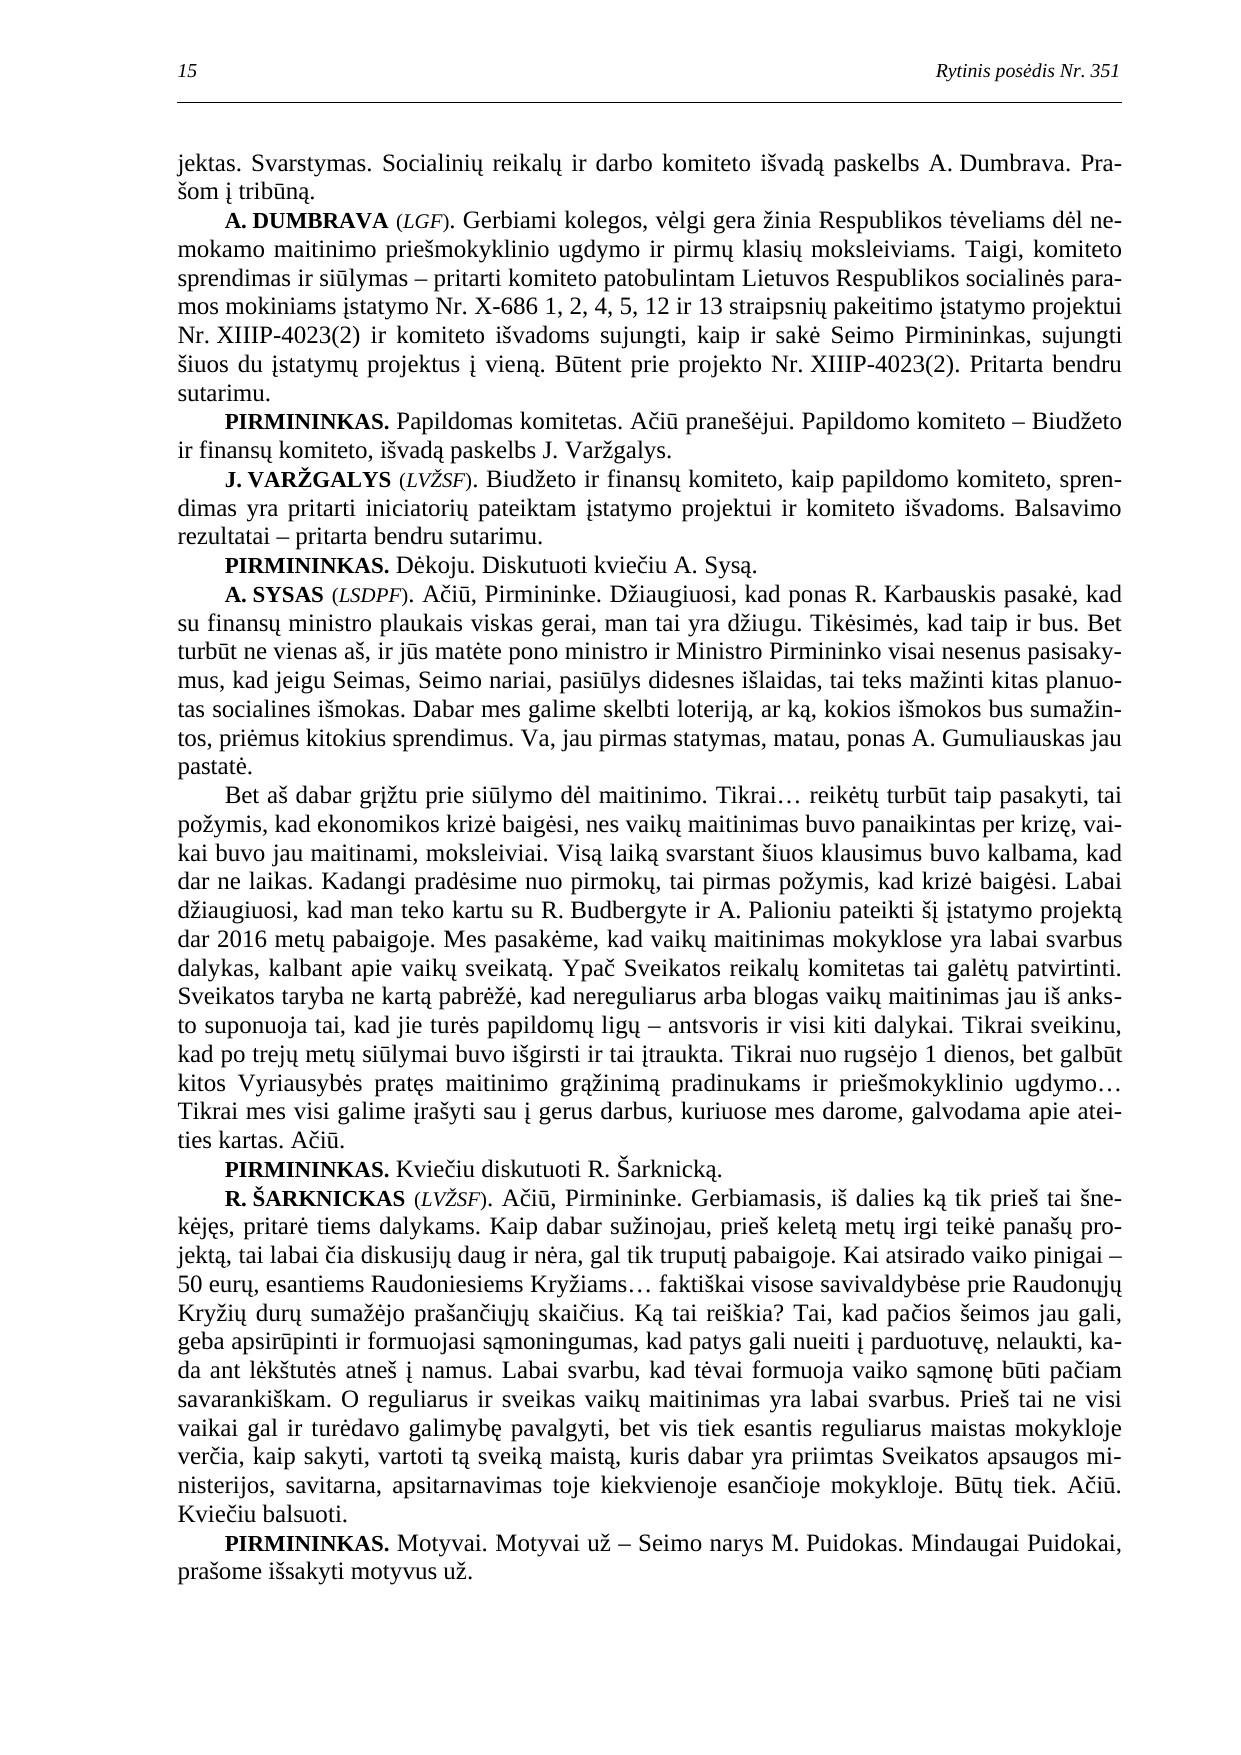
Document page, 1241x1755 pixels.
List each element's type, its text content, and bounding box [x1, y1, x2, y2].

text R. ŠARKNICKAS (LVŽSF). Ačiū, Pir­mi­nin­ke. Ger­bia­masis, iš da­lies ką tik prieš tai šne­kėjęs, pri­ta­rė tiems da­ly­kams. Kaip da­bar su­ži­no­jau, prieš ke­le­tą me­tų ir­gi tei­kė pa­na­šų pro­jek­tą, tai la­bai čia dis­ku­si­jų daug ir nė­ra, gal tik tru­pu­tį pa­bai­goje. Kai at­si­ra­do vai­ko pi­ni­gai – 50 eurų, esan­tiems Rau­do­nie­siems Kry­žiams… fak­tiš­kai vi­so­se sa­vi­val­dy­bė­se prie Rau­do­nų­jų Kry­žių du­rų su­ma­žė­jo pra­šan­čių­jų skai­čius. Ką tai reiš­kia? Tai, kad pa­čios šei­mos jau ga­li, ge­ba ap­si­rū­pin­ti ir for­muo­ja­si są­mo­nin­gu­mas, kad pa­tys ga­li nu­ei­ti į par­duo­tu­vę, ne­lauk­ti, ka­da ant lėkš­tu­tės at­neš į na­mus. La­bai svar­bu, kad tė­vai for­muo­ja vai­ko są­mo­nę bū­ti pa­čiam sava­ran­kiš­kam. O re­gu­lia­rus ir svei­kas vai­kų mai­ti­ni­mas yra la­bai svar­bus. Prieš tai ne vi­si vai­kai gal ir tu­rė­da­vo ga­li­my­bę pa­val­gy­ti, bet vis tiek esan­tis re­gu­lia­rus mais­tas mo­kyk­lo­je ver­čia, kaip sa­ky­ti, var­to­ti tą svei­ką mais­tą, ku­ris da­bar yra pri­im­tas Svei­ka­tos ap­sau­gos mi­nis­te­ri­jos, sa­vi­tar­na, ap­si­tar­na­vi­mas to­je kiek­vie­no­je esan­čio­je mo­kyk­lo­je. Bū­tų tiek. Ačiū. Kvie­čiu bal­suo­ti. [177, 1183, 1122, 1528]
text Bet aš da­bar grįž­tu prie siū­ly­mo dėl mai­ti­ni­mo. Tik­rai… rei­kė­tų tur­būt taip pa­sa­ky­ti, tai po­žy­mis, kad eko­no­mi­kos kri­zė bai­gė­si, nes vai­kų mai­ti­ni­mas bu­vo pa­nai­kin­tas per kri­zę, vai­kai bu­vo jau mai­ti­na­mi, moks­lei­viai. Vi­są lai­ką svars­tant šiuos klau­si­mus bu­vo kal­ba­ma, kad dar ne lai­kas. Ka­dan­gi pra­dė­si­me nuo pir­mo­kų, tai pir­mas po­žy­mis, kad kri­zė bai­gė­si. La­bai džiau­giuo­si, kad man te­ko kar­tu su R. Bud­ber­gy­te ir A. Pa­lio­niu pa­teik­ti šį įsta­ty­mo pro­jek­tą dar 2016 me­tų pa­bai­go­je. Mes pa­sa­kė­me, kad vai­kų mai­ti­ni­mas mo­kyk­lo­se yra la­bai svar­bus da­ly­kas, kal­bant apie vai­kų svei­ka­tą. Ypač Svei­ka­tos rei­ka­lų ko­mi­te­tas tai ga­lė­tų pa­tvir­tin­ti. Svei­ka­tos ta­ry­ba ne kar­tą pa­brė­žė, kad ne­re­gu­lia­rus ar­ba blo­gas vai­kų mai­ti­ni­mas jau iš anks­to su­po­nuo­ja tai, kad jie tu­rės pa­pil­do­mų li­gų – ant­svo­ris ir vi­si ki­ti da­ly­kai. Tik­rai svei­ki­nu, kad po tre­jų me­tų siū­ly­mai bu­vo iš­girs­ti ir tai įtrauk­ta. Tik­rai nuo rug­sė­jo 1 die­nos, bet gal­būt ki­tos Vy­riau­sy­bės pra­tęs mai­ti­ni­mo grą­ži­ni­mą pra­di­nu­kams ir prieš­mo­kyk­li­nio ug­dy­mo… Tik­rai mes vi­si ga­li­me įra­šy­ti sau į ge­rus dar­bus, ku­riuo­se mes da­ro­me, gal­vodama apie at­ei­ties kar­tas. Ačiū. [177, 780, 1122, 1154]
text PIRMININKAS. Pa­pil­do­mas ko­mi­te­tas. Ačiū pra­ne­šė­jui. Pa­pil­do­mo ko­mi­te­to – Biu­dže­to ir fi­nan­sų ko­mi­te­to, iš­va­dą pa­skelbs J. Varž­ga­lys. [177, 406, 1122, 464]
text PIRMININKAS. Dė­ko­ju. Dis­ku­tuo­ti kvie­čiu A. Sy­są. [177, 550, 1122, 579]
text PIRMININKAS. Mo­ty­vai. Mo­ty­vai už – Sei­mo na­rys M. Pui­do­kas. Min­dau­gai Pui­do­kai, pra­šo­me iš­sa­ky­ti mo­ty­vus už. [177, 1528, 1122, 1585]
text A. SYSAS (LSDPF). Ačiū, Pir­mi­nin­ke. Džiau­giuo­si, kad po­nas R. Kar­baus­kis pa­sa­kė, kad su fi­nan­sų mi­nist­ro plau­kais vis­kas ge­rai, man tai yra džiu­gu. Ti­kė­si­mės, kad taip ir bus. Bet tur­būt ne vie­nas aš, ir jūs ma­tė­te po­no mi­nist­ro ir Mi­nist­ro Pir­mi­nin­ko vi­sai ne­se­nus pa­si­sa­ky­mus, kad jei­gu Sei­mas, Sei­mo na­riai, pa­siū­lys di­des­nes iš­lai­das, tai teks ma­žin­ti ki­tas pla­nuo­tas so­cia­li­nes iš­mo­kas. Da­bar mes ga­li­me skelb­ti lo­te­ri­ją, ar ką, ko­kios iš­mo­kos bus su­ma­žin­tos, pri­ėmus ki­to­kius spren­di­mus. Va, jau pir­mas sta­ty­mas, ma­tau, po­nas A. Gu­mu­liaus­kas jau pa­sta­tė. [177, 579, 1122, 780]
text jektas. Svars­ty­mas. So­cia­li­nių rei­ka­lų ir dar­bo ko­mi­te­to iš­va­dą pa­skelbs A. Dumb­ra­va. Pra­šom į tri­bū­ną. [177, 148, 1122, 205]
text J. VARŽGALYS (LVŽSF). Biu­dže­to ir fi­nan­sų ko­mi­te­to, kaip pa­pil­do­mo ko­mi­te­to, spren­di­mas yra pri­tar­ti ini­cia­to­rių pa­teik­tam įsta­ty­mo pro­jek­tui ir ko­mi­te­to iš­va­doms. Bal­sa­vi­mo re­zul­ta­tai – pri­tar­ta ben­dru su­ta­ri­mu. [177, 464, 1122, 550]
text A. DUMBRAVA (LGF). Ger­bia­mi ko­le­gos, vėl­gi ge­ra ži­nia Res­pub­li­kos tė­ve­liams dėl ne­mo­ka­mo mai­ti­ni­mo prieš­mo­kyk­li­nio ug­dy­mo ir pir­mų kla­sių moks­lei­viams. Tai­gi, ko­mi­te­to spren­di­mas ir siū­ly­mas – pri­tar­ti ko­mi­te­to pa­to­bu­lin­tam Lie­tu­vos Res­pub­li­kos so­cia­li­nės pa­ra­mos mo­ki­niams įsta­ty­mo Nr. X-686 1, 2, 4, 5, 12 ir 13 straips­nių pa­kei­ti­mo įsta­ty­mo pro­jek­tui Nr. XIIIP-4023(2) ir ko­mi­te­to iš­va­doms su­jung­ti, kaip ir sa­kė Sei­mo Pir­mi­nin­kas, su­jung­ti šiuos du įsta­ty­mų pro­jek­tus į vie­ną. Bū­tent prie pro­jek­to Nr. XIIIP-4023(2). Pri­tar­ta ben­dru su­ta­ri­mu. [177, 205, 1122, 406]
text PIRMININKAS. Kvie­čiu dis­ku­tuo­ti R. Šar­knic­ką. [177, 1154, 1122, 1183]
